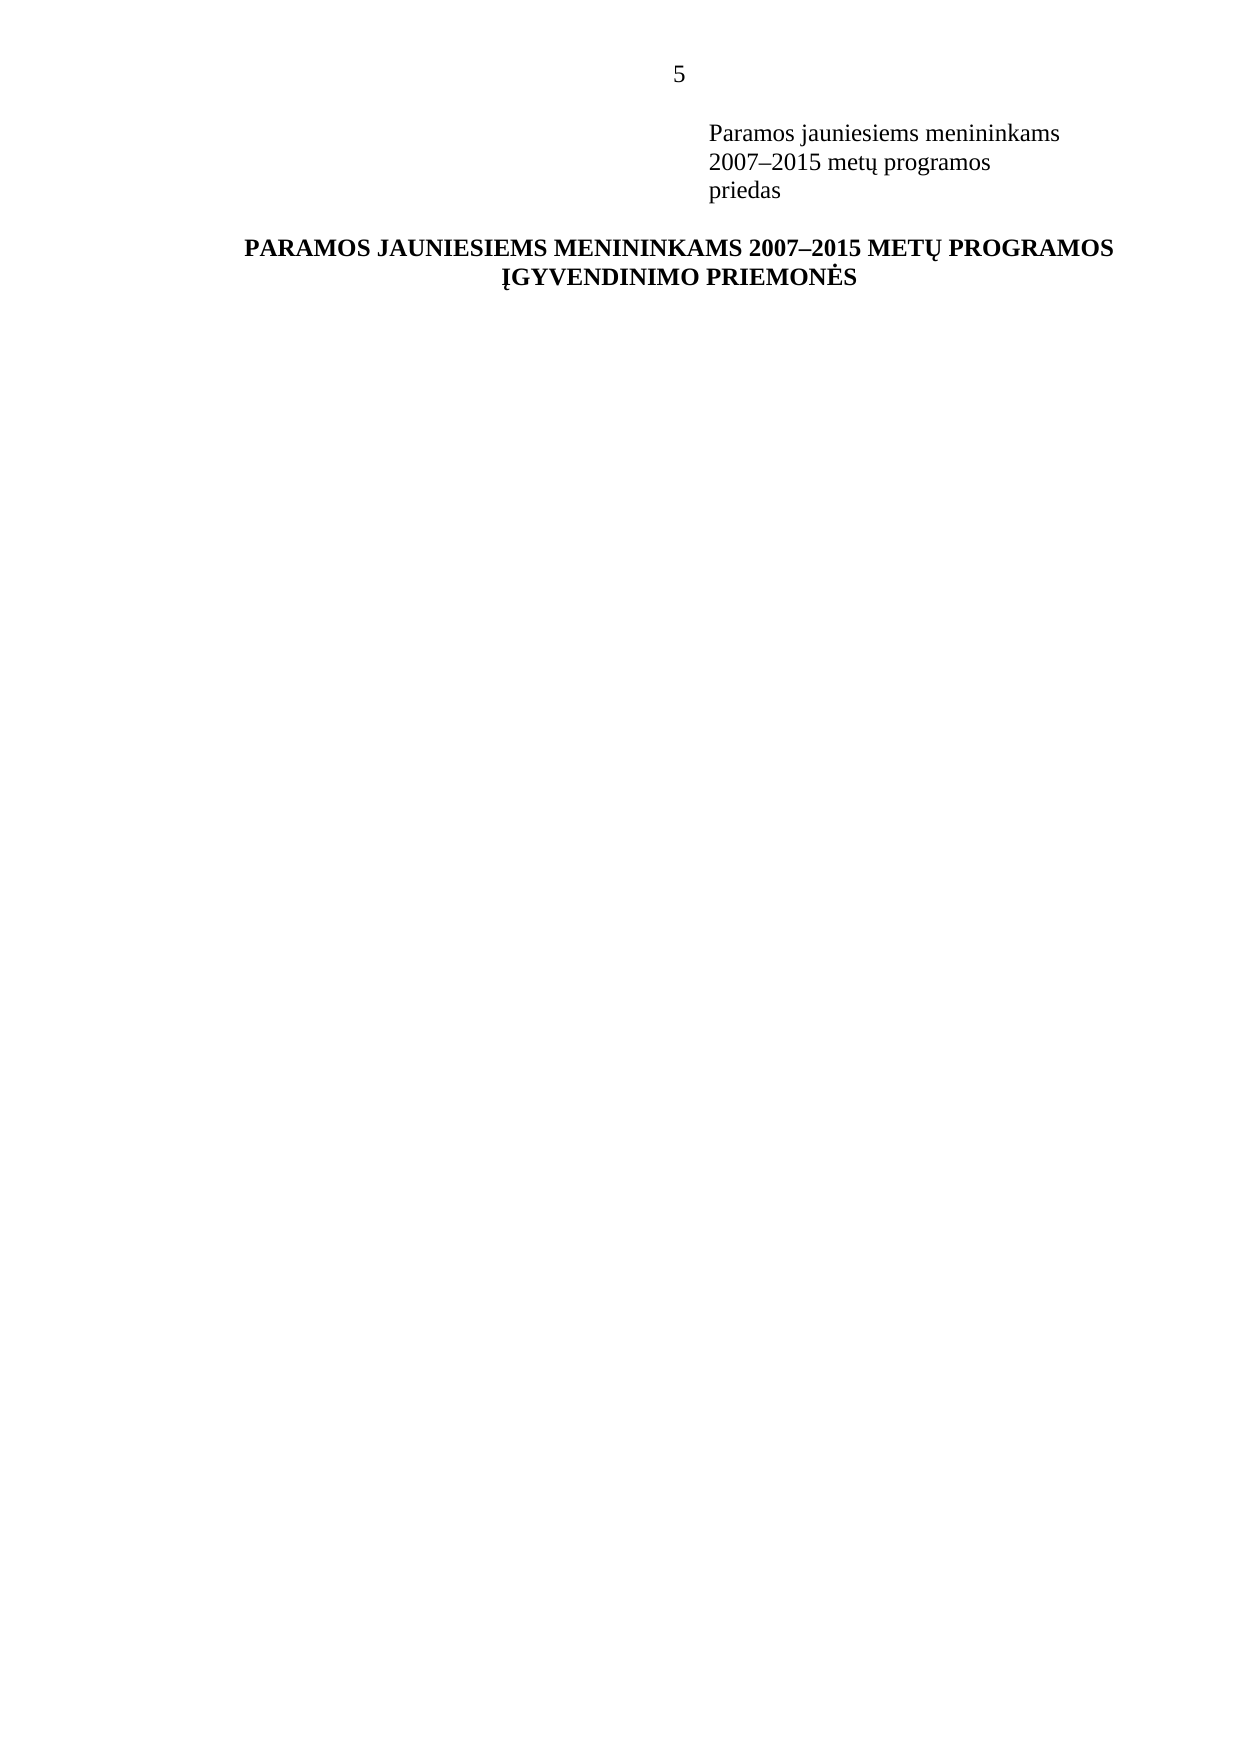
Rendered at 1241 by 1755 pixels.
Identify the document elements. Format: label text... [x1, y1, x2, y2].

text 2007–2015 metų programos [177, 147, 1181, 176]
text Paramos jauniesiems menininkams [177, 118, 1181, 147]
text PARAMOS JAUNIESIEMS MENININKAMS 2007–2015 METŲ PROGRAMOS ĮGYVENDINIMO PRIEMONĖS [177, 233, 1181, 291]
text priedas [177, 176, 1181, 204]
